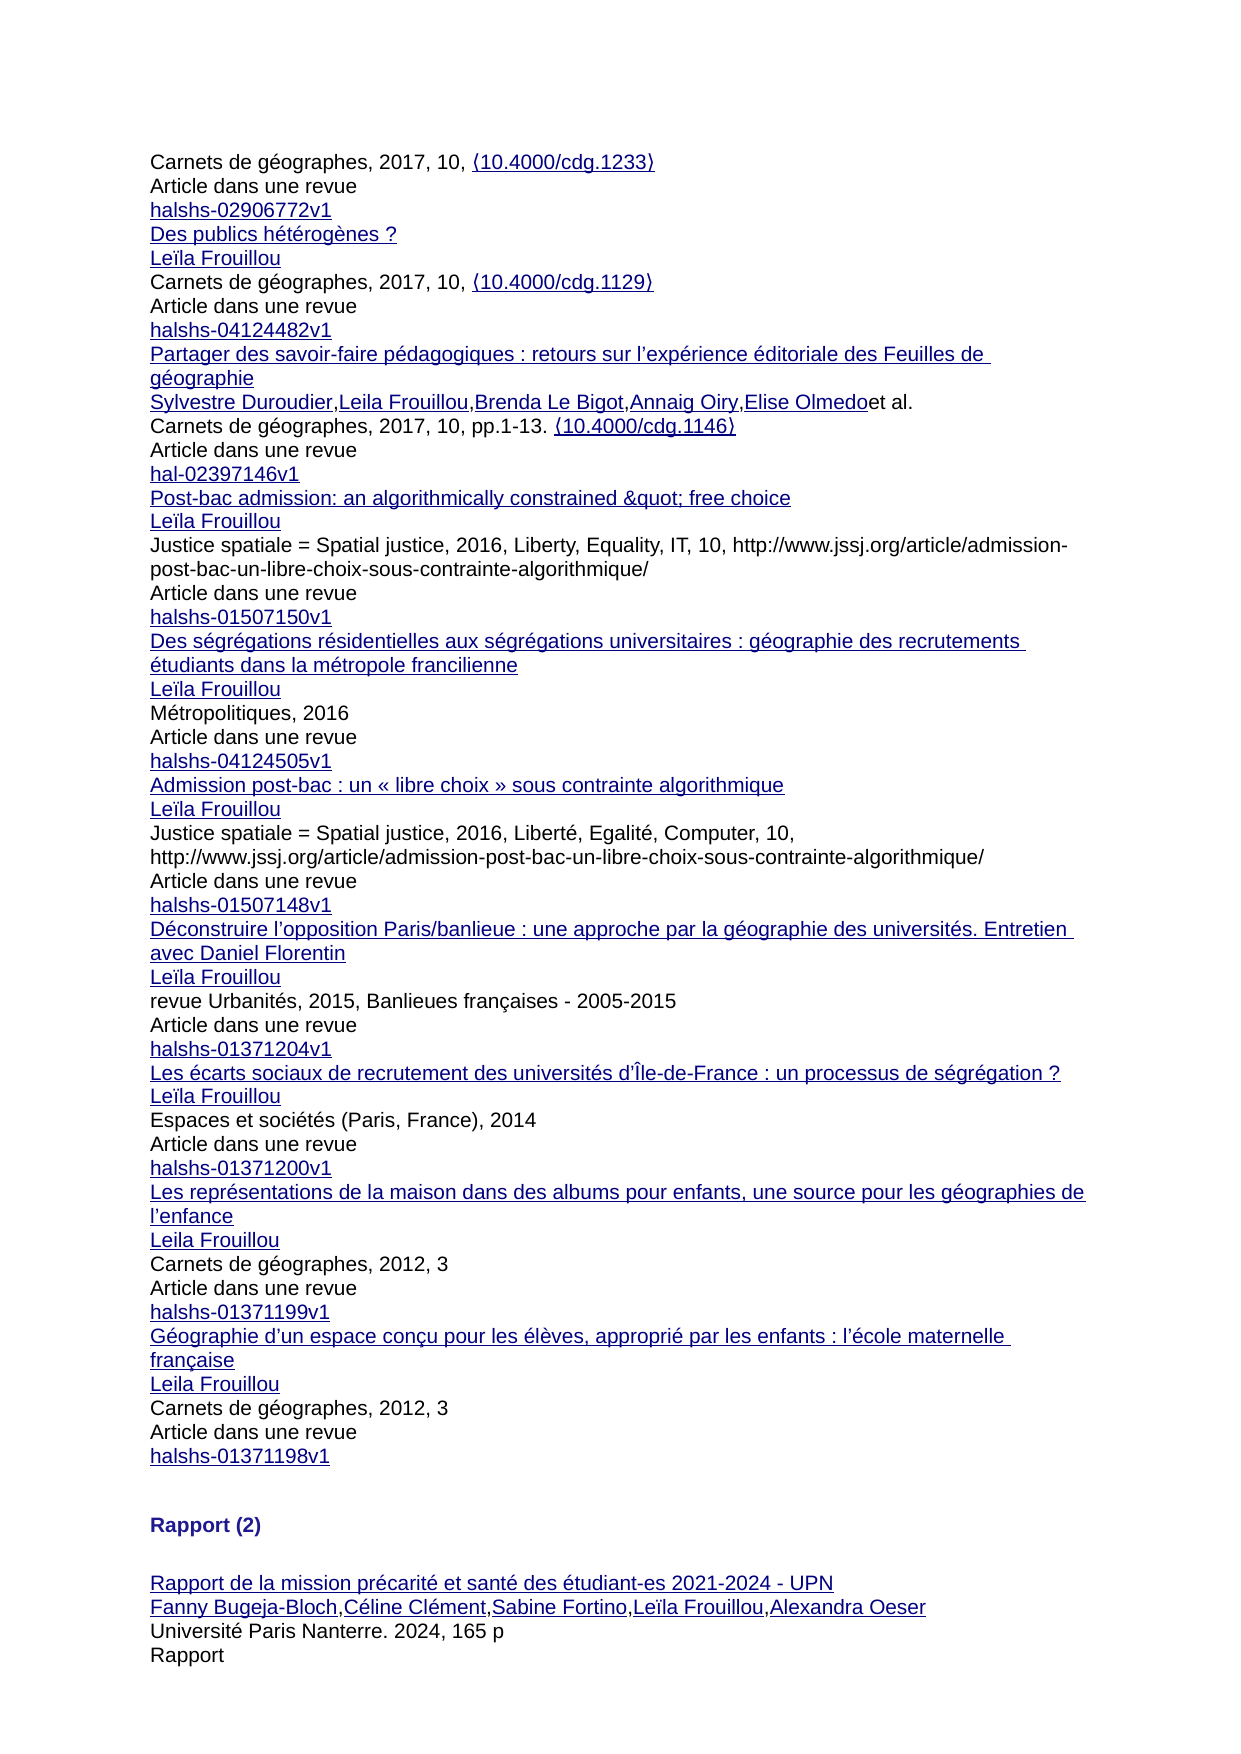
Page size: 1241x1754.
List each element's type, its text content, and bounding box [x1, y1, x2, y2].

table_cell Admission post-bac : un « libre choix » sous contrainte algorithmique Leïla Frouillou Justice spatiale = Spatial justice, 2016, Liberté, Egalité, Computer, 10, http://www.jssj.org/article/admission-post-bac-un-libre-choix-sous-contrainte-algorithmique/ Article dans une revue halshs-01507148v1 [150, 773, 1090, 917]
table_cell Post-bac admission: an algorithmically constrained &quot; free choice Leïla Frouillou Justice spatiale = Spatial justice, 2016, Liberty, Equality, IT, 10, http://www.jssj.org/article/admission-post-bac-un-libre-choix-sous-contrainte-algorithmique/ Article dans une revue halshs-01507150v1 [150, 485, 1090, 629]
table_cell Des ségrégations résidentielles aux ségrégations universitaires : géographie des recrutements étudiants dans la métropole francilienne Leïla Frouillou Métropolitiques, 2016 Article dans une revue halshs-04124505v1 [150, 629, 1090, 773]
table_cell Partager des savoir-faire pédagogiques : retours sur l’expérience éditoriale des Feuilles de géographie Sylvestre Duroudier,Leila Frouillou,Brenda Le Bigot,Annaig Oiry,Elise Olmedoet al. Carnets de géographes, 2017, 10, pp.1-13. ⟨10.4000/cdg.1146⟩ Article dans une revue hal-02397146v1 [150, 342, 1090, 485]
table_cell Géographie d’un espace conçu pour les élèves, approprié par les enfants : l’école maternelle française Leila Frouillou Carnets de géographes, 2012, 3 Article dans une revue halshs-01371198v1 [150, 1324, 1090, 1468]
table_header Rapport de la mission précarité et santé des étudiant-es 2021-2024 - UPN Fanny Bugeja-Bloch,Céline Clément,Sabine Fortino,Leïla Frouillou,Alexandra Oeser Université Paris Nanterre. 2024, 165 p Rapport [150, 1571, 1090, 1667]
table_cell Les représentations de la maison dans des albums pour enfants, une source pour les géographies de l’enfance Leila Frouillou Carnets de géographes, 2012, 3 Article dans une revue halshs-01371199v1 [150, 1180, 1090, 1324]
table_cell Carnets de géographes, 2017, 10, ⟨10.4000/cdg.1233⟩ Article dans une revue halshs-02906772v1 [150, 150, 1090, 222]
table_cell Des publics hétérogènes ? Leïla Frouillou Carnets de géographes, 2017, 10, ⟨10.4000/cdg.1129⟩ Article dans une revue halshs-04124482v1 [150, 222, 1090, 342]
table_cell Les écarts sociaux de recrutement des universités d’Île-de-France : un processus de ségrégation ? Leïla Frouillou Espaces et sociétés (Paris, France), 2014 Article dans une revue halshs-01371200v1 [150, 1060, 1090, 1180]
table_cell Déconstruire l’opposition Paris/banlieue : une approche par la géographie des universités. Entretien avec Daniel Florentin Leïla Frouillou revue Urbanités, 2015, Banlieues françaises - 2005-2015 Article dans une revue halshs-01371204v1 [150, 917, 1090, 1060]
subtitle Rapport (2) [150, 1512, 1090, 1536]
